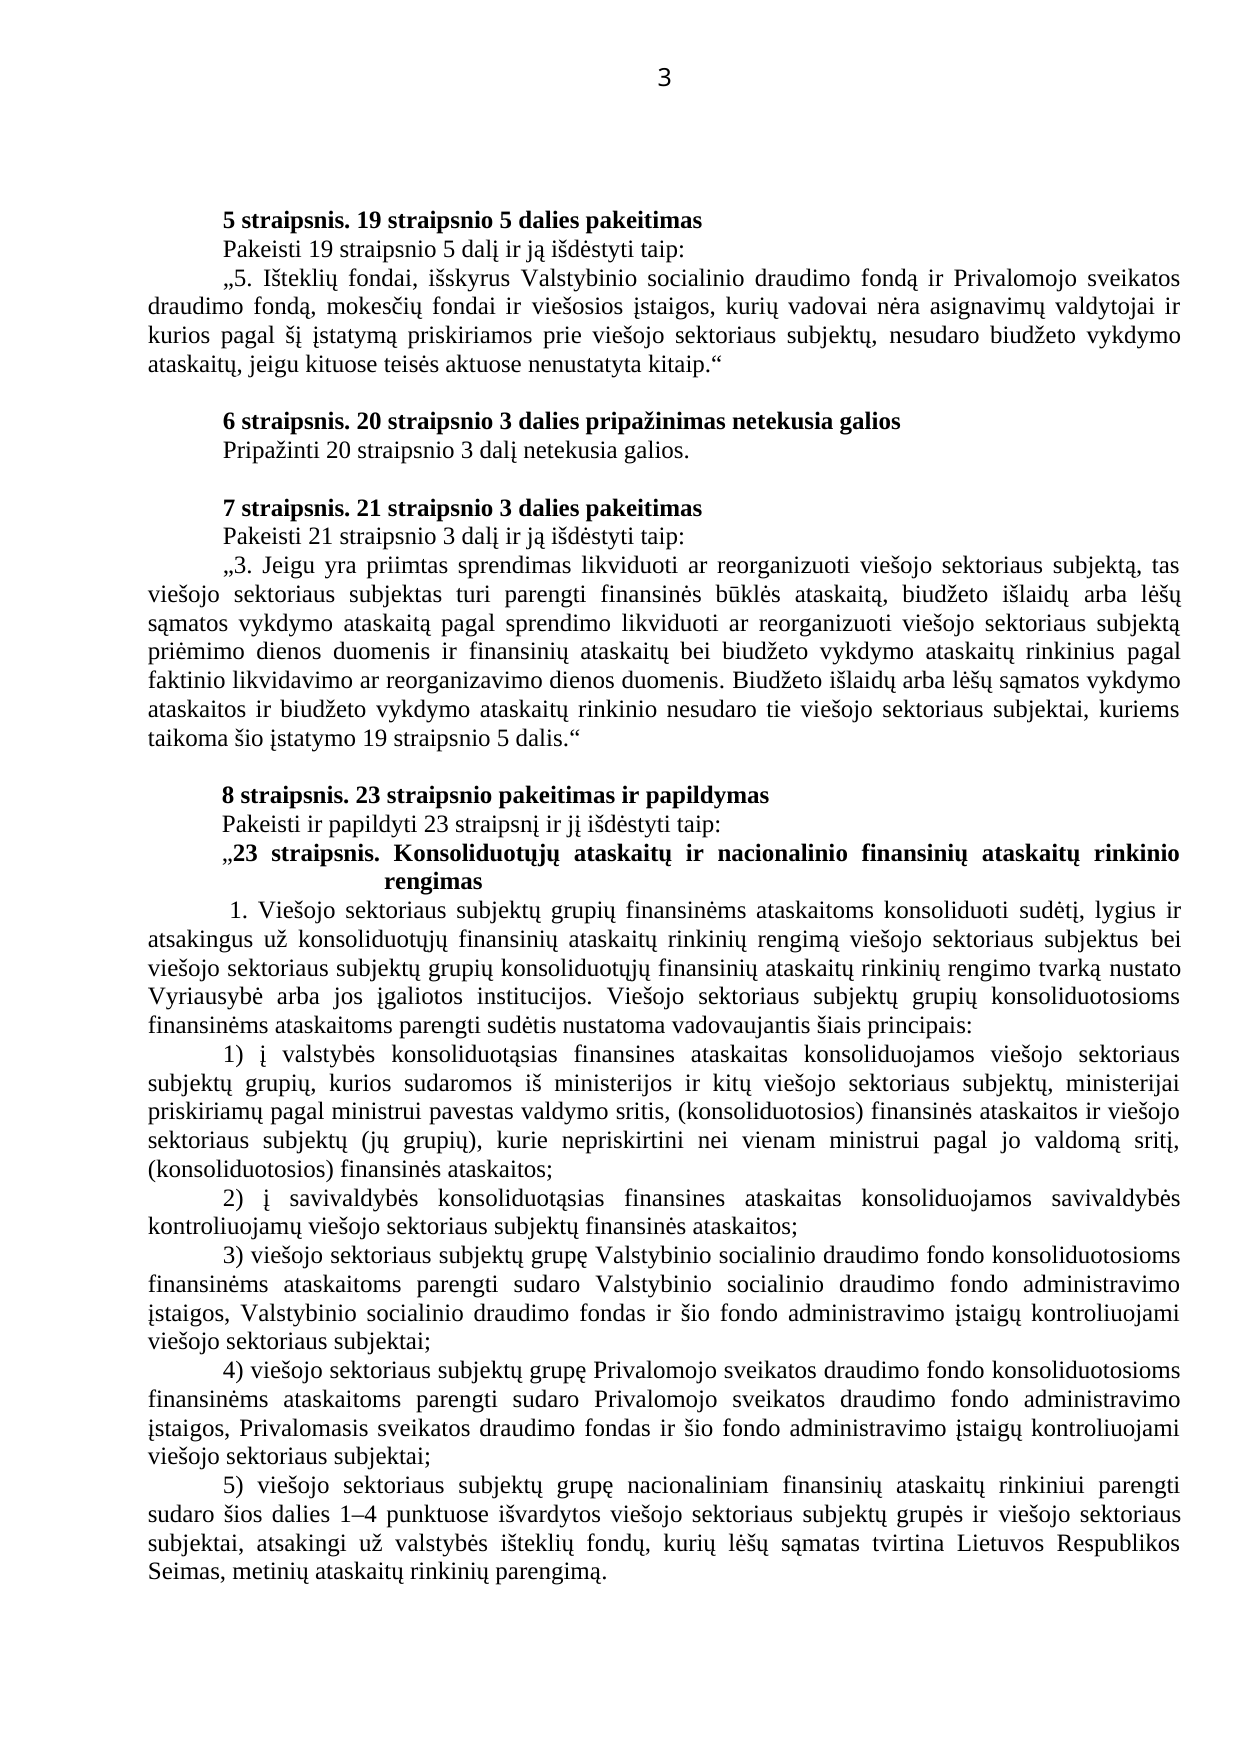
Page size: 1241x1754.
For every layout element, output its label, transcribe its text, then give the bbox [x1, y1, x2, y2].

text 8 straipsnis. 23 straipsnio pakeitimas ir papildymas [222, 780, 1181, 809]
text „3. Jeigu yra priimtas sprendimas likviduoti ar reorganizuoti viešojo sektoriaus subjektą, tas viešojo sektoriaus subjektas turi parengti finansinės būklės ataskaitą, biudžeto išlaidų arba lėšų sąmatos vykdymo ataskaitą pagal sprendimo likviduoti ar reorganizuoti viešojo sektoriaus subjektą priėmimo dienos duomenis ir finansinių ataskaitų bei biudžeto vykdymo ataskaitų rinkinius pagal faktinio likvidavimo ar reorganizavimo dienos duomenis. Biudžeto išlaidų arba lėšų sąmatos vykdymo ataskaitos ir biudžeto vykdymo ataskaitų rinkinio nesudaro tie viešojo sektoriaus subjektai, kuriems taikoma šio įstatymo 19 straipsnio 5 dalis.“ [148, 550, 1181, 751]
text Pakeisti 19 straipsnio 5 dalį ir ją išdėstyti taip: [148, 234, 1181, 263]
text 4) viešojo sektoriaus subjektų grupę Privalomojo sveikatos draudimo fondo konsoliduotosioms finansinėms ataskaitoms parengti sudaro Privalomojo sveikatos draudimo fondo administravimo įstaigos, Privalomasis sveikatos draudimo fondas ir šio fondo administravimo įstaigų kontroliuojami viešojo sektoriaus subjektai; [148, 1355, 1181, 1470]
text „23 straipsnis. Konsoliduotųjų ataskaitų ir nacionalinio finansinių ataskaitų rinkinio rengimas [222, 838, 1181, 895]
text 3) viešojo sektoriaus subjektų grupę Valstybinio socialinio draudimo fondo konsoliduotosioms finansinėms ataskaitoms parengti sudaro Valstybinio socialinio draudimo fondo administravimo įstaigos, Valstybinio socialinio draudimo fondas ir šio fondo administravimo įstaigų kontroliuojami viešojo sektoriaus subjektai; [148, 1240, 1181, 1355]
text Pripažinti 20 straipsnio 3 dalį netekusia galios. [148, 435, 1181, 464]
text 5) viešojo sektoriaus subjektų grupę nacionaliniam finansinių ataskaitų rinkiniui parengti sudaro šios dalies 1–4 punktuose išvardytos viešojo sektoriaus subjektų grupės ir viešojo sektoriaus subjektai, atsakingi už valstybės išteklių fondų, kurių lėšų sąmatas tvirtina Lietuvos Respublikos Seimas, metinių ataskaitų rinkinių parengimą. [148, 1470, 1181, 1585]
text „5. Išteklių fondai, išskyrus Valstybinio socialinio draudimo fondą ir Privalomojo sveikatos draudimo fondą, mokesčių fondai ir viešosios įstaigos, kurių vadovai nėra asignavimų valdytojai ir kurios pagal šį įstatymą priskiriamos prie viešojo sektoriaus subjektų, nesudaro biudžeto vykdymo ataskaitų, jeigu kituose teisės aktuose nenustatyta kitaip.“ [148, 263, 1181, 378]
text 1) į valstybės konsoliduotąsias finansines ataskaitas konsoliduojamos viešojo sektoriaus subjektų grupių, kurios sudaromos iš ministerijos ir kitų viešojo sektoriaus subjektų, ministerijai priskiriamų pagal ministrui pavestas valdymo sritis, (konsoliduotosios) finansinės ataskaitos ir viešojo sektoriaus subjektų (jų grupių), kurie nepriskirtini nei vienam ministrui pagal jo valdomą sritį, (konsoliduotosios) finansinės ataskaitos; [148, 1039, 1181, 1183]
text 7 straipsnis. 21 straipsnio 3 dalies pakeitimas [148, 493, 1181, 521]
text Pakeisti 21 straipsnio 3 dalį ir ją išdėstyti taip: [148, 521, 1181, 550]
text 2) į savivaldybės konsoliduotąsias finansines ataskaitas konsoliduojamos savivaldybės kontroliuojamų viešojo sektoriaus subjektų finansinės ataskaitos; [148, 1183, 1181, 1240]
text 5 straipsnis. 19 straipsnio 5 dalies pakeitimas [148, 205, 1181, 234]
text 1. Viešojo sektoriaus subjektų grupių finansinėms ataskaitoms konsoliduoti sudėtį, lygius ir atsakingus už konsoliduotųjų finansinių ataskaitų rinkinių rengimą viešojo sektoriaus subjektus bei viešojo sektoriaus subjektų grupių konsoliduotųjų finansinių ataskaitų rinkinių rengimo tvarką nustato Vyriausybė arba jos įgaliotos institucijos. Viešojo sektoriaus subjektų grupių konsoliduotosioms finansinėms ataskaitoms parengti sudėtis nustatoma vadovaujantis šiais principais: [148, 895, 1181, 1039]
text 6 straipsnis. 20 straipsnio 3 dalies pripažinimas netekusia galios [148, 406, 1181, 435]
text Pakeisti ir papildyti 23 straipsnį ir jį išdėstyti taip: [148, 809, 1181, 838]
